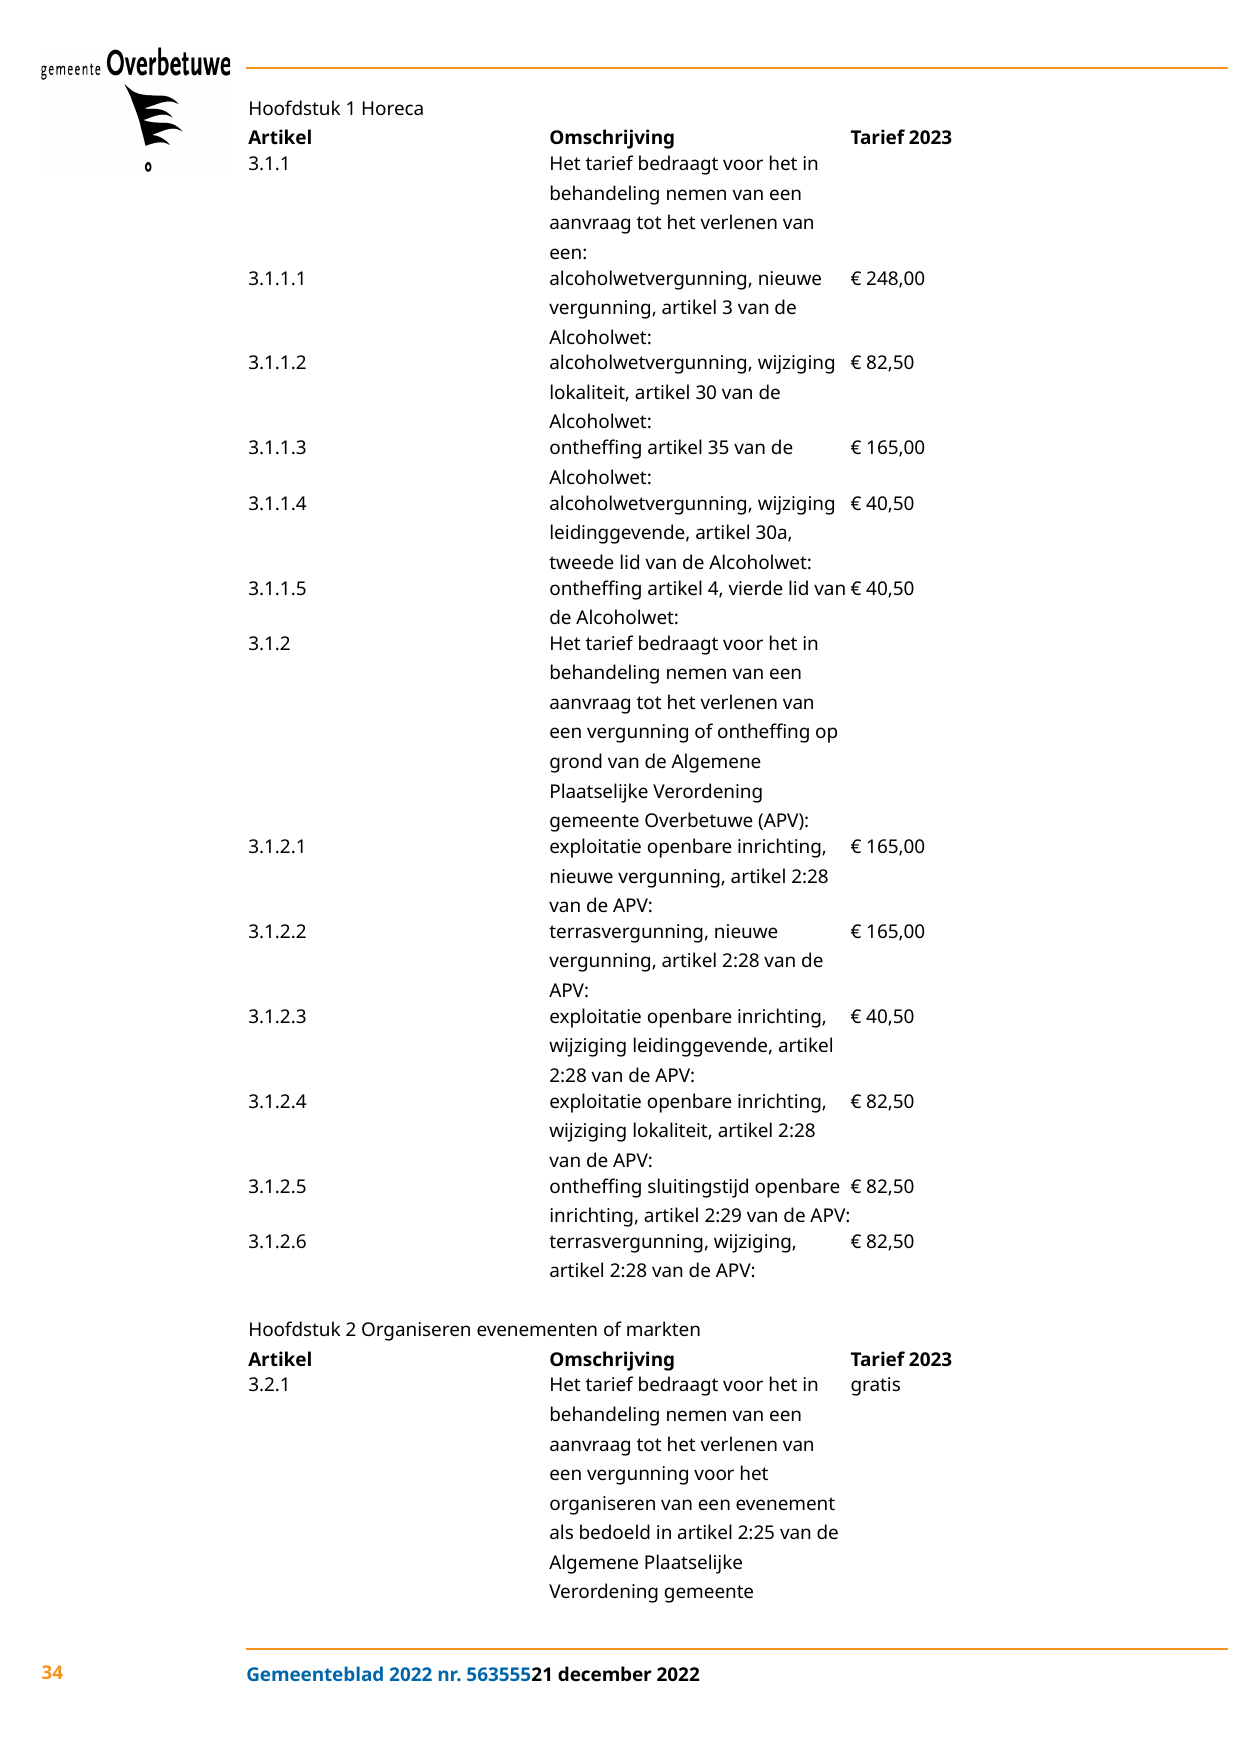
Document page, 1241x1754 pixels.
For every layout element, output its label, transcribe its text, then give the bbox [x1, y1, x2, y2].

table_cell ontheffing artikel 35 van de Alcoholwet: [549, 435, 850, 490]
table_header Artikel [248, 1346, 549, 1372]
table_cell 3.1.1.1 [248, 265, 549, 349]
table_cell € 82,50 [850, 1173, 1152, 1228]
table_cell 3.1.1.2 [248, 350, 549, 434]
table_cell 3.1.1.3 [248, 435, 549, 490]
table_cell alcoholwetvergunning, nieuwe vergunning, artikel 3 van de Alcoholwet: [549, 265, 850, 349]
table_cell 3.1.1.5 [248, 575, 549, 630]
table_cell Het tarief bedraagt voor het in behandeling nemen van een aanvraag tot het verlenen van een vergunning of ontheffing op grond van de Algemene Plaatselijke Verordening gemeente Overbetuwe (APV): [549, 630, 850, 833]
table_cell € 248,00 [850, 265, 1152, 349]
table_cell alcoholwetvergunning, wijziging lokaliteit, artikel 30 van de Alcoholwet: [549, 350, 850, 434]
table_cell € 165,00 [850, 435, 1152, 490]
table_header Tarief 2023 [850, 1346, 1152, 1372]
table_cell € 165,00 [850, 918, 1152, 1003]
table_cell € 82,50 [850, 1088, 1152, 1173]
table_cell exploitatie openbare inrichting, nieuwe vergunning, artikel 2:28 van de APV: [549, 833, 850, 918]
table_cell alcoholwetvergunning, wijziging leidinggevende, artikel 30a, tweede lid van de Alcoholwet: [549, 490, 850, 575]
table_cell Het tarief bedraagt voor het in behandeling nemen van een aanvraag tot het verlenen van een vergunning voor het organiseren van een evenement als bedoeld in artikel 2:25 van de Algemene Plaatselijke Verordening gemeente [549, 1372, 850, 1604]
table_cell 3.1.2.3 [248, 1003, 549, 1088]
table_cell 3.1.2.5 [248, 1173, 549, 1228]
table_cell 3.1.2.1 [248, 833, 549, 918]
table_cell 3.1.2.4 [248, 1088, 549, 1173]
table_header Omschrijving [549, 1346, 850, 1372]
table_cell ontheffing sluitingstijd openbare inrichting, artikel 2:29 van de APV: [549, 1173, 850, 1228]
table_cell terrasvergunning, nieuwe vergunning, artikel 2:28 van de APV: [549, 918, 850, 1003]
table_cell € 165,00 [850, 833, 1152, 918]
table_header Tarief 2023 [850, 125, 1152, 150]
table_cell terrasvergunning, wijziging, artikel 2:28 van de APV: [549, 1228, 850, 1283]
table_cell € 40,50 [850, 1003, 1152, 1088]
picture [41, 47, 231, 172]
table_cell 3.1.2.6 [248, 1228, 549, 1283]
table_cell 3.1.1 [248, 150, 549, 265]
table_cell 3.1.2.2 [248, 918, 549, 1003]
table_cell 3.1.1.4 [248, 490, 549, 575]
table_cell exploitatie openbare inrichting, wijziging lokaliteit, artikel 2:28 van de APV: [549, 1088, 850, 1173]
table_header Omschrijving [549, 125, 850, 150]
table_cell Het tarief bedraagt voor het in behandeling nemen van een aanvraag tot het verlenen van een: [549, 150, 850, 265]
table_cell € 40,50 [850, 490, 1152, 575]
table_cell 3.1.2 [248, 630, 549, 833]
table_cell [850, 150, 1152, 265]
table_header Artikel [248, 125, 549, 150]
table_cell € 40,50 [850, 575, 1152, 630]
table_cell exploitatie openbare inrichting, wijziging leidinggevende, artikel 2:28 van de APV: [549, 1003, 850, 1088]
table_cell € 82,50 [850, 350, 1152, 434]
table_cell € 82,50 [850, 1228, 1152, 1283]
text Hoofdstuk 1 Horeca [248, 95, 1152, 121]
table_cell ontheffing artikel 4, vierde lid van de Alcoholwet: [549, 575, 850, 630]
table_cell 3.2.1 [248, 1372, 549, 1604]
text Hoofdstuk 2 Organiseren evenementen of markten [248, 1316, 1152, 1342]
table_cell [850, 630, 1152, 833]
table_cell gratis [850, 1372, 1152, 1604]
